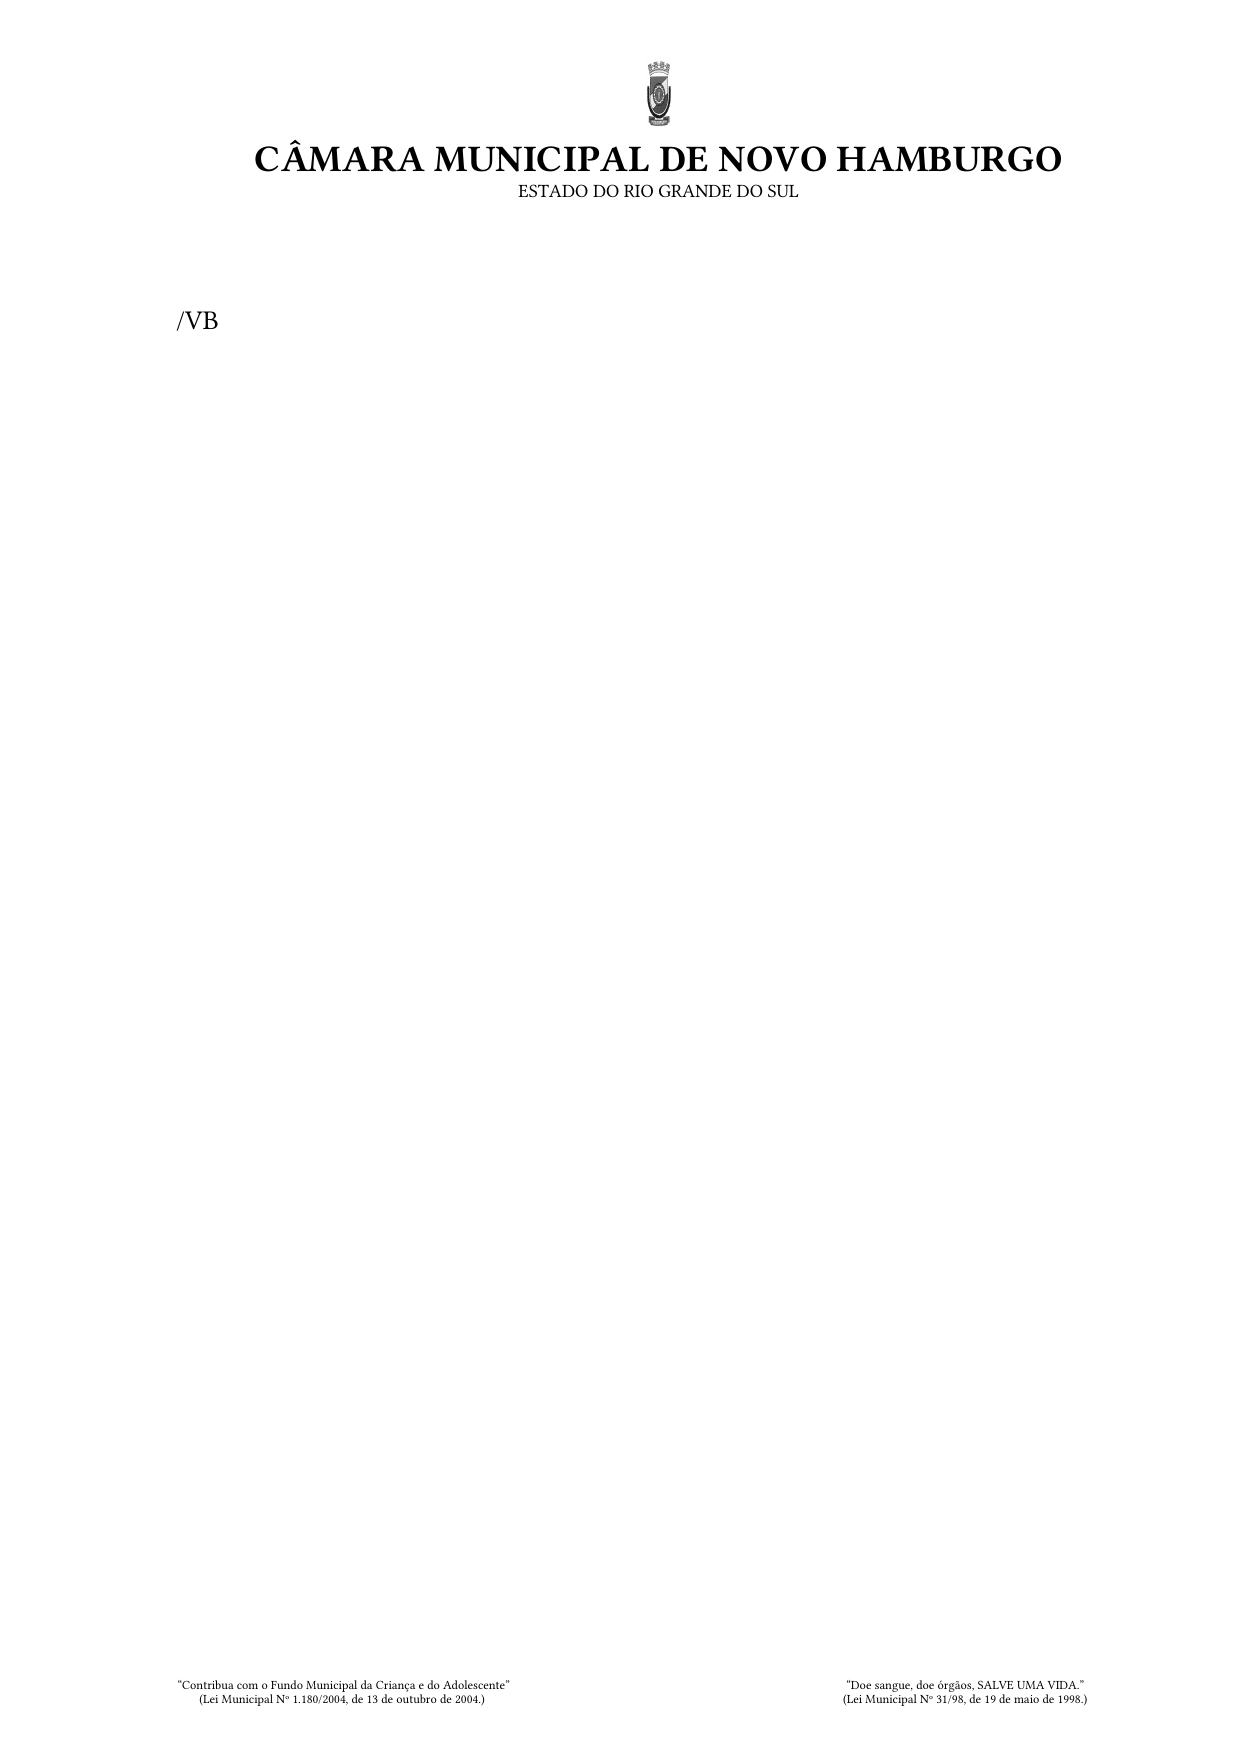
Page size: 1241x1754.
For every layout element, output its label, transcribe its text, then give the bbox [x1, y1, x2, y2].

text /VB [176, 305, 1140, 336]
